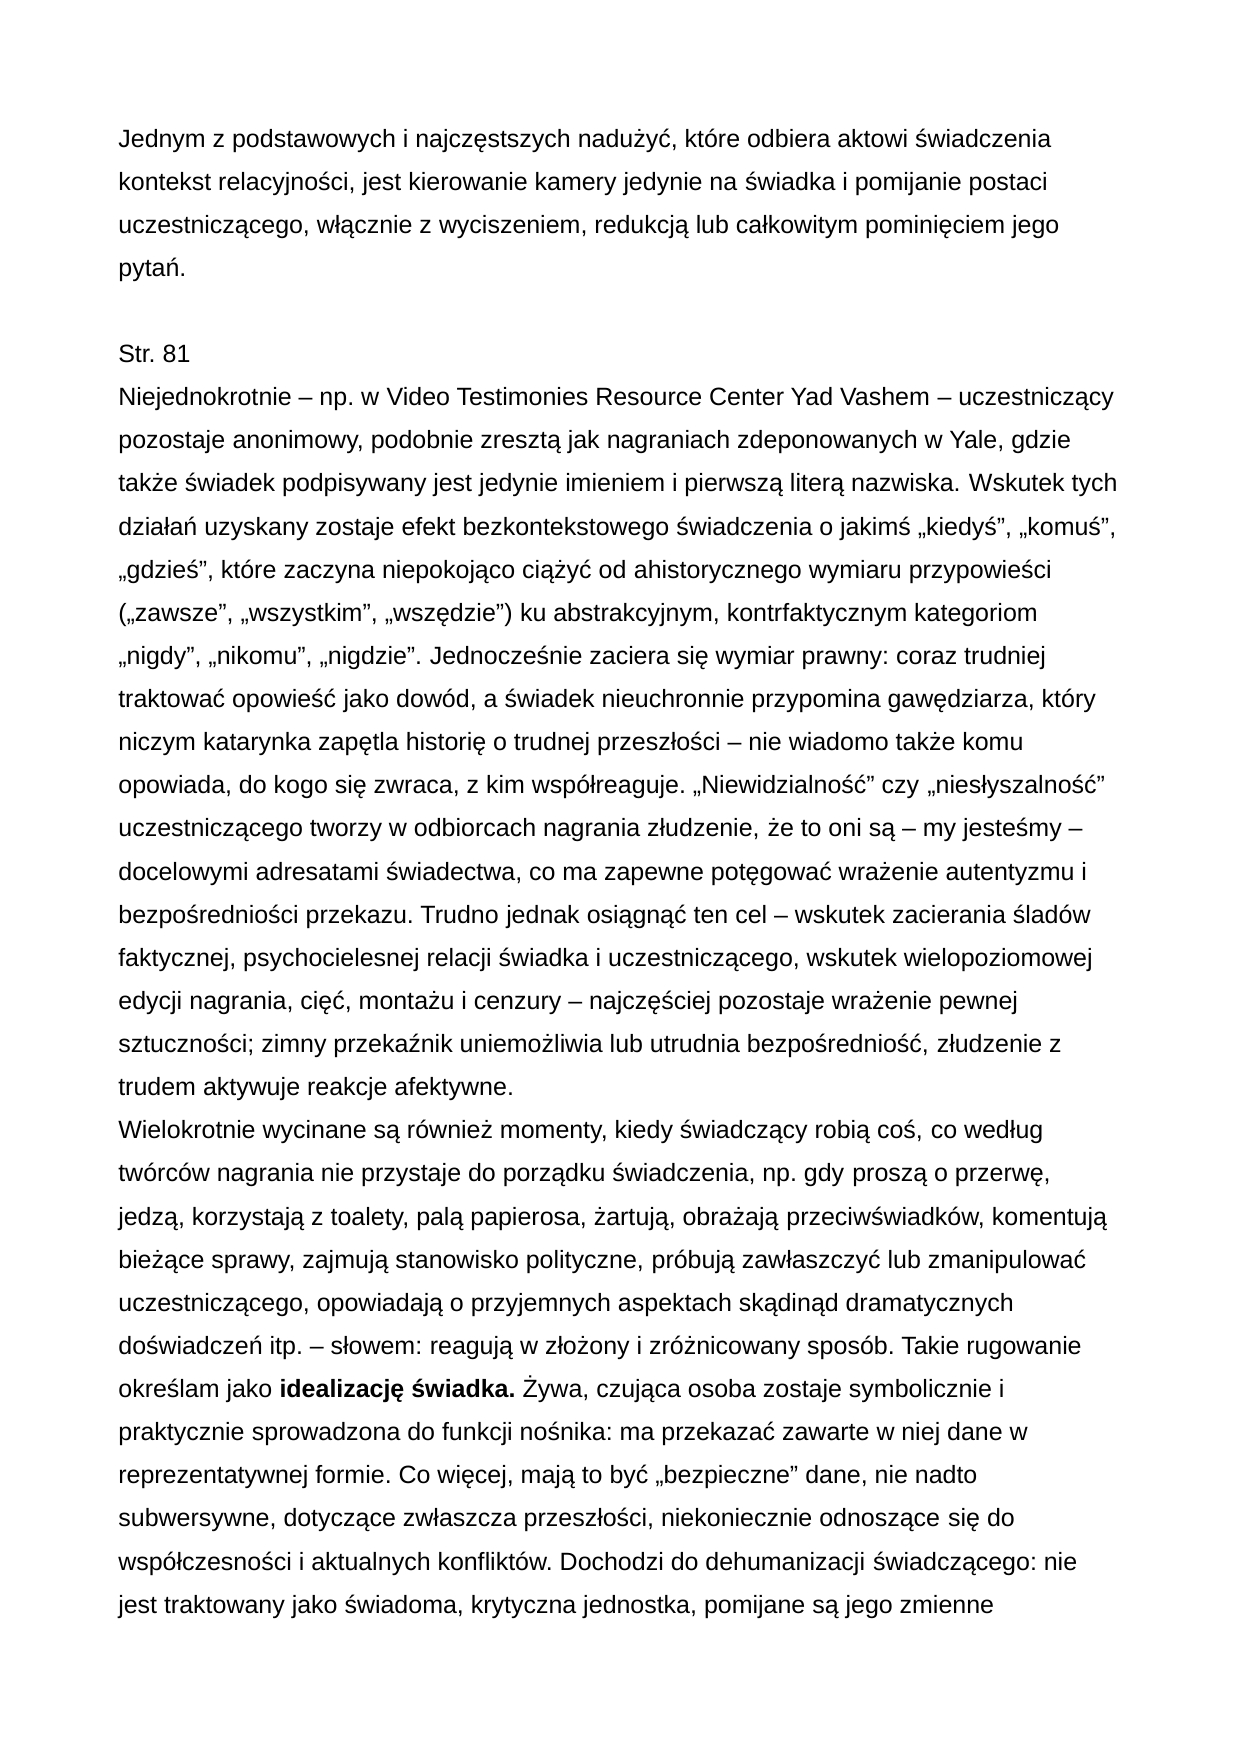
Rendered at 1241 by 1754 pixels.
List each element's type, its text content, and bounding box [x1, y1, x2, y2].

text Jednym z podstawowych i najczęstszych nadużyć, które odbiera aktowi świadczenia kontekst relacyjności, jest kierowanie kamery jedynie na świadka i pomijanie postaci uczestniczącego, włącznie z wyciszeniem, redukcją lub całkowitym pominięciem jego pytań. [118, 124, 1122, 282]
text Wielokrotnie wycinane są również momenty, kiedy świadczący robią coś, co według twórców nagrania nie przystaje do porządku świadczenia, np. gdy proszą o przerwę, jedzą, korzystają z toalety, palą papierosa, żartują, obrażają przeciwświadków, komentują bieżące sprawy, zajmują stanowisko polityczne, próbują zawłaszczyć lub zmanipulować uczestniczącego, opowiadają o przyjemnych aspektach skądinąd dramatycznych doświadczeń itp. – słowem: reagują w złożony i zróżnicowany sposób. Takie rugowanie określam jako idealizację świadka. Żywa, czująca osoba zostaje symbolicznie i praktycznie sprowadzona do funkcji nośnika: ma przekazać zawarte w niej dane w reprezentatywnej formie. Co więcej, mają to być „bezpieczne” dane, nie nadto subwersywne, dotyczące zwłaszcza przeszłości, niekoniecznie odnoszące się do współczesności i aktualnych konfliktów. Dochodzi do dehumanizacji świadczącego: nie jest traktowany jako świadoma, krytyczna jednostka, pomijane są jego zmienne [118, 1115, 1122, 1618]
text Niejednokrotnie – np. w Video Testimonies Resource Center Yad Vashem – uczestniczący pozostaje anonimowy, podobnie zresztą jak nagraniach zdeponowanych w Yale, gdzie także świadek podpisywany jest jedynie imieniem i pierwszą literą nazwiska. Wskutek tych działań uzyskany zostaje efekt bezkontekstowego świadczenia o jakimś „kiedyś”, „komuś”, „gdzieś”, które zaczyna niepokojąco ciążyć od ahistorycznego wymiaru przypowieści („zawsze”, „wszystkim”, „wszędzie”) ku abstrakcyjnym, kontrfaktycznym kategoriom „nigdy”, „nikomu”, „nigdzie”. Jednocześnie zaciera się wymiar prawny: coraz trudniej traktować opowieść jako dowód, a świadek nieuchronnie przypomina gawędziarza, który niczym katarynka zapętla historię o trudnej przeszłości – nie wiadomo także komu opowiada, do kogo się zwraca, z kim współreaguje. „Niewidzialność” czy „niesłyszalność” uczestniczącego tworzy w odbiorcach nagrania złudzenie, że to oni są – my jesteśmy – docelowymi adresatami świadectwa, co ma zapewne potęgować wrażenie autentyzmu i bezpośredniości przekazu. Trudno jednak osiągnąć ten cel – wskutek zacierania śladów faktycznej, psychocielesnej relacji świadka i uczestniczącego, wskutek wielopoziomowej edycji nagrania, cięć, montażu i cenzury – najczęściej pozostaje wrażenie pewnej sztuczności; zimny przekaźnik uniemożliwia lub utrudnia bezpośredniość, złudzenie z trudem aktywuje reakcje afektywne. [118, 382, 1122, 1101]
text Str. 81 [118, 339, 1122, 368]
